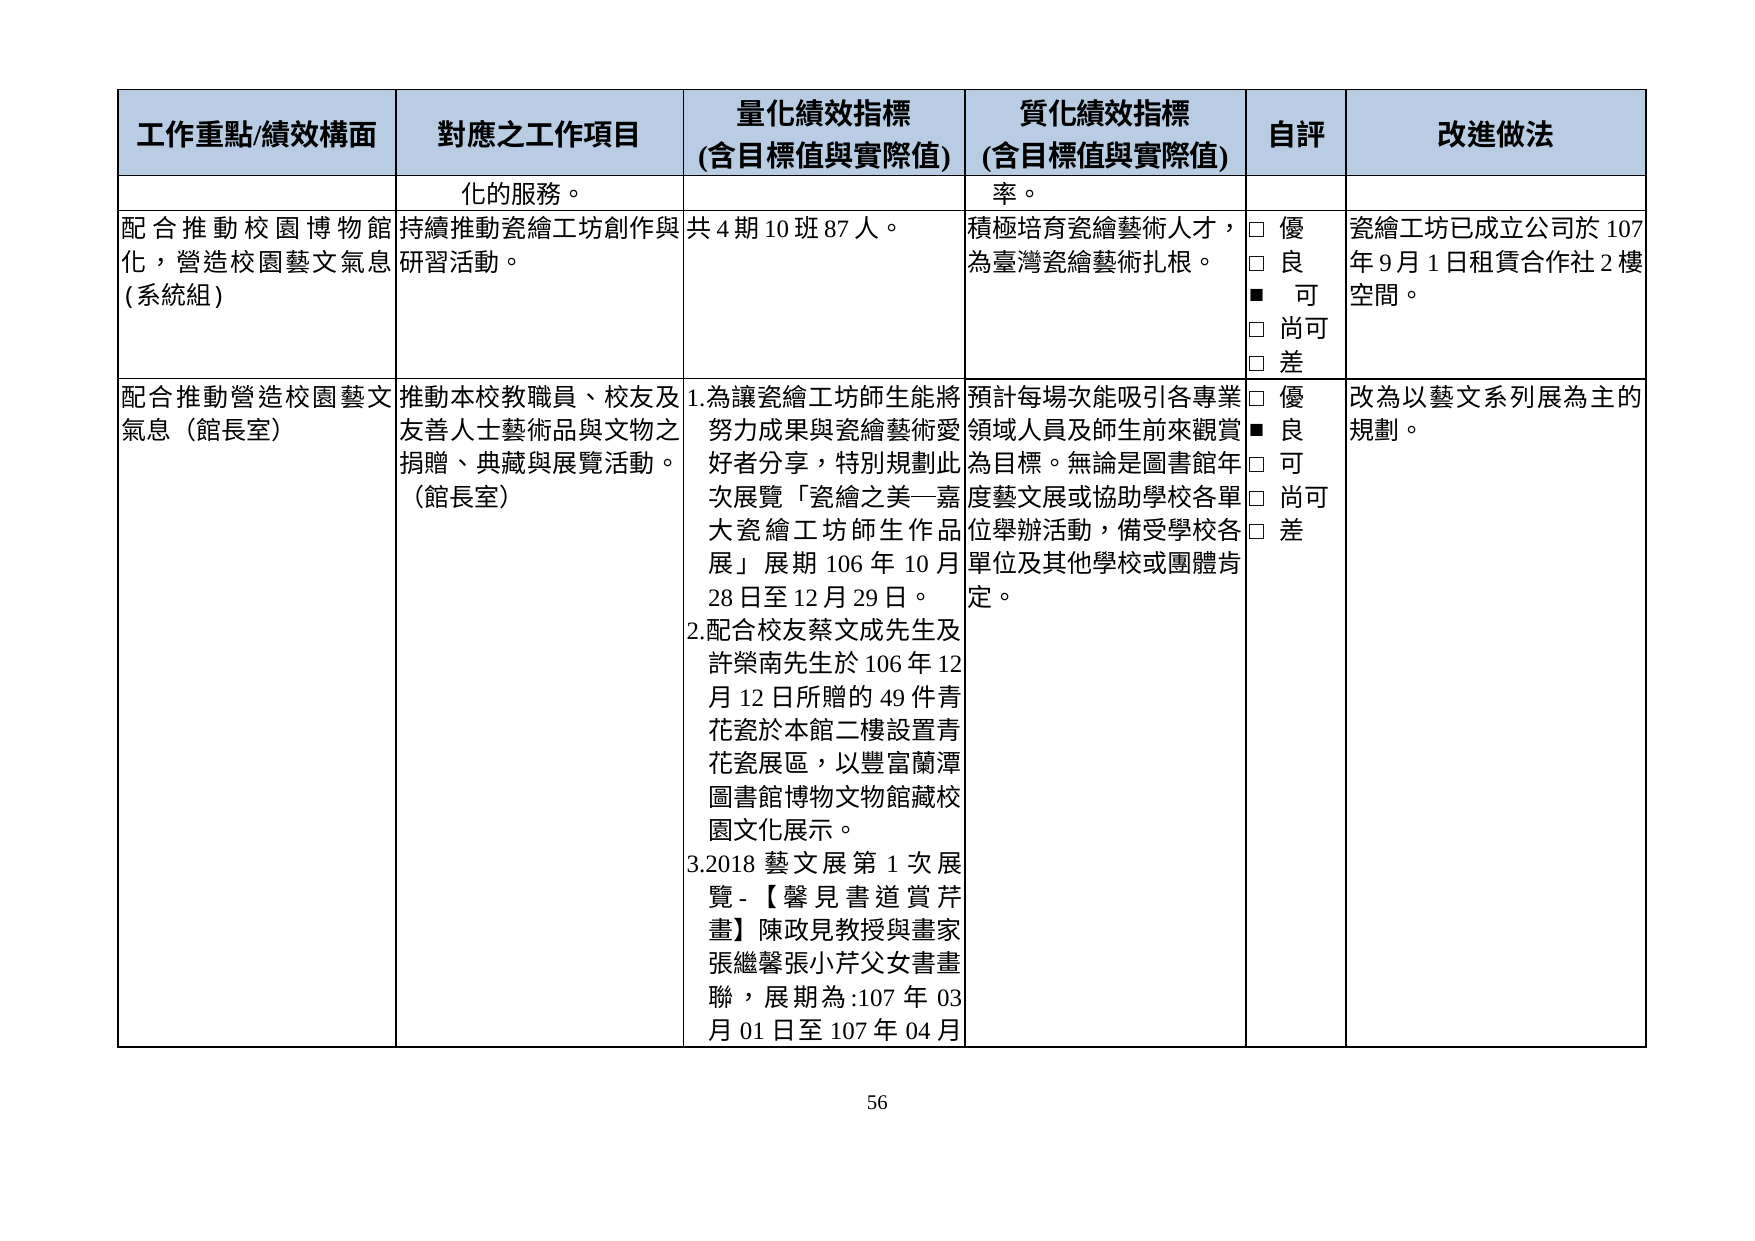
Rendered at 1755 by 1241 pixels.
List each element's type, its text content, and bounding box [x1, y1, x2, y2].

table_header 工作重點/績效構面 [119, 90, 395, 175]
table_cell 瓷繪工坊已成立公司於107年9月1日租賃合作社2樓空間。 [1347, 211, 1645, 378]
table_header 質化績效指標 (含目標值與實際值) [966, 90, 1245, 175]
table_cell 率。 [966, 176, 1245, 210]
table_cell 化的服務。 [397, 176, 683, 210]
table_cell 共4期10班87人。 [684, 211, 964, 378]
table_header 改進做法 [1347, 90, 1645, 175]
table_cell [119, 176, 395, 210]
table_cell 積極培育瓷繪藝術人才，為臺灣瓷繪藝術扎根。 [966, 211, 1245, 378]
table_cell [1247, 176, 1345, 210]
table_header 自評 [1247, 90, 1345, 175]
table_cell 預計每場次能吸引各專業領域人員及師生前來觀賞為目標。無論是圖書館年度藝文展或協助學校各單位舉辦活動，備受學校各單位及其他學校或團體肯定。 [966, 380, 1245, 1046]
table_cell 配合推動營造校園藝文氣息（館長室） [119, 379, 395, 1046]
table_cell 配合推動校園博物館化，營造校園藝文氣息(系統組) [119, 211, 395, 378]
table_cell 改為以藝文系列展為主的規劃。 [1347, 380, 1645, 1046]
table_header 量化績效指標 (含目標值與實際值) [684, 90, 964, 175]
table_cell 推動本校教職員、校友及友善人士藝術品與文物之捐贈、典藏與展覽活動。（館長室） [397, 379, 683, 1046]
table_header 對應之工作項目 [397, 90, 683, 175]
table_cell □ 優 ■ 良 □ 可 □ 尚可 □ 差 [1247, 380, 1345, 1046]
table_cell □ 優 □ 良 ■ 可 □ 尚可 □ 差 [1247, 211, 1345, 378]
table_cell [684, 176, 964, 210]
table_cell [1347, 176, 1645, 210]
table_cell 1.為讓瓷繪工坊師生能將努力成果與瓷繪藝術愛好者分享，特別規劃此次展覽「瓷繪之美─嘉大瓷繪工坊師生作品展」展期106年10月28日至12月29日。 2.配合校友蔡文成先生及許榮南先生於106年12月12日所贈的49件青花瓷於本館二樓設置青花瓷展區，以豐富蘭潭圖書館博物文物館藏校園文化展示。 3.2018藝文展第1次展覽-【馨見書道賞芹畫】陳政見教授與畫家張繼馨張小芹父女書畫聯，展期為:107年03月01日至107年04月 [684, 379, 964, 1046]
table_cell 持續推動瓷繪工坊創作與研習活動。 [397, 211, 683, 378]
